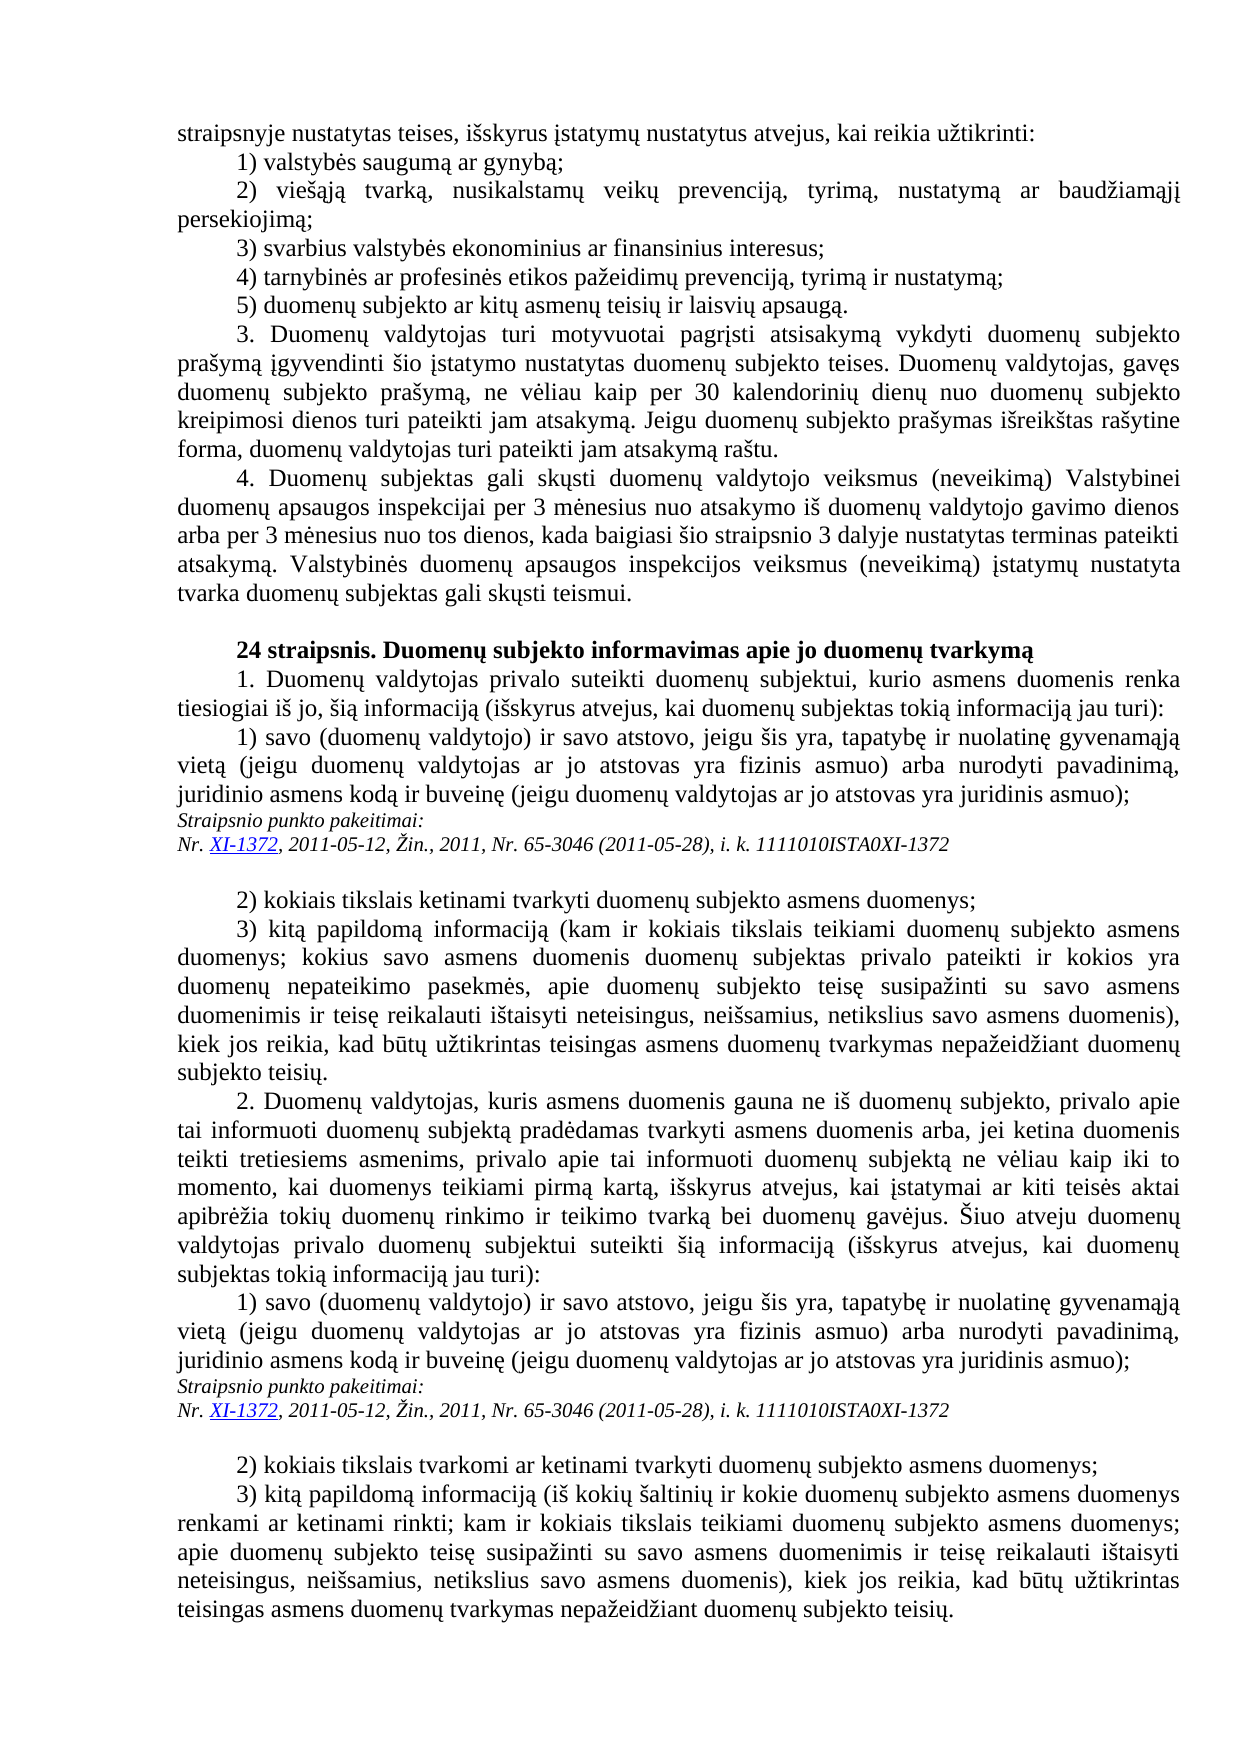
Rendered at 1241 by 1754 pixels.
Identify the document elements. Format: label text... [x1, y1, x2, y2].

text 24 straipsnis. Duomenų subjekto informavimas apie jo duomenų tvarkymą [177, 636, 1181, 664]
text 4. Duomenų subjektas gali skųsti duomenų valdytojo veiksmus (neveikimą) Valstybinei duomenų apsaugos inspekcijai per 3 mėnesius nuo atsakymo iš duomenų valdytojo gavimo dienos arba per 3 mėnesius nuo tos dienos, kada baigiasi šio straipsnio 3 dalyje nustatytas terminas pateikti atsakymą. Valstybinės duomenų apsaugos inspekcijos veiksmus (neveikimą) įstatymų nustatyta tvarka duomenų subjektas gali skųsti teismui. [177, 463, 1181, 607]
text 3. Duomenų valdytojas turi motyvuotai pagrįsti atsisakymą vykdyti duomenų subjekto prašymą įgyvendinti šio įstatymo nustatytas duomenų subjekto teises. Duomenų valdytojas, gavęs duomenų subjekto prašymą, ne vėliau kaip per 30 kalendorinių dienų nuo duomenų subjekto kreipimosi dienos turi pateikti jam atsakymą. Jeigu duomenų subjekto prašymas išreikštas rašytine forma, duomenų valdytojas turi pateikti jam atsakymą raštu. [177, 319, 1181, 463]
text 5) duomenų subjekto ar kitų asmenų teisių ir laisvių apsaugą. [177, 291, 1181, 319]
text 4) tarnybinės ar profesinės etikos pažeidimų prevenciją, tyrimą ir nustatymą; [177, 262, 1181, 291]
text 2) viešąją tvarką, nusikalstamų veikų prevenciją, tyrimą, nustatymą ar baudžiamąjį persekiojimą; [177, 176, 1181, 233]
text Straipsnio punkto pakeitimai: [177, 808, 1181, 832]
text 2. Duomenų valdytojas, kuris asmens duomenis gauna ne iš duomenų subjekto, privalo apie tai informuoti duomenų subjektą pradėdamas tvarkyti asmens duomenis arba, jei ketina duomenis teikti tretiesiems asmenims, privalo apie tai informuoti duomenų subjektą ne vėliau kaip iki to momento, kai duomenys teikiami pirmą kartą, išskyrus atvejus, kai įstatymai ar kiti teisės aktai apibrėžia tokių duomenų rinkimo ir teikimo tvarką bei duomenų gavėjus. Šiuo atveju duomenų valdytojas privalo duomenų subjektui suteikti šią informaciją (išskyrus atvejus, kai duomenų subjektas tokią informaciją jau turi): [177, 1086, 1181, 1287]
text Nr. XI-1372, 2011-05-12, Žin., 2011, Nr. 65-3046 (2011-05-28), i. k. 1111010ISTA0XI-1372 [177, 1398, 1181, 1422]
text 1) savo (duomenų valdytojo) ir savo atstovo, jeigu šis yra, tapatybę ir nuolatinę gyvenamąją vietą (jeigu duomenų valdytojas ar jo atstovas yra fizinis asmuo) arba nurodyti pavadinimą, juridinio asmens kodą ir buveinę (jeigu duomenų valdytojas ar jo atstovas yra juridinis asmuo); [177, 722, 1181, 808]
text Straipsnio punkto pakeitimai: [177, 1374, 1181, 1398]
text 1) savo (duomenų valdytojo) ir savo atstovo, jeigu šis yra, tapatybę ir nuolatinę gyvenamąją vietą (jeigu duomenų valdytojas ar jo atstovas yra fizinis asmuo) arba nurodyti pavadinimą, juridinio asmens kodą ir buveinę (jeigu duomenų valdytojas ar jo atstovas yra juridinis asmuo); [177, 1287, 1181, 1374]
text 2) kokiais tikslais tvarkomi ar ketinami tvarkyti duomenų subjekto asmens duomenys; [177, 1451, 1181, 1479]
text Nr. XI-1372, 2011-05-12, Žin., 2011, Nr. 65-3046 (2011-05-28), i. k. 1111010ISTA0XI-1372 [177, 832, 1181, 856]
text 3) kitą papildomą informaciją (iš kokių šaltinių ir kokie duomenų subjekto asmens duomenys renkami ar ketinami rinkti; kam ir kokiais tikslais teikiami duomenų subjekto asmens duomenys; apie duomenų subjekto teisę susipažinti su savo asmens duomenimis ir teisę reikalauti ištaisyti neteisingus, neišsamius, netikslius savo asmens duomenis), kiek jos reikia, kad būtų užtikrintas teisingas asmens duomenų tvarkymas nepažeidžiant duomenų subjekto teisių. [177, 1479, 1181, 1623]
text 1) valstybės saugumą ar gynybą; [177, 147, 1181, 176]
text straipsnyje nustatytas teises, išskyrus įstatymų nustatytus atvejus, kai reikia užtikrinti: [177, 118, 1181, 147]
text 2) kokiais tikslais ketinami tvarkyti duomenų subjekto asmens duomenys; [177, 885, 1181, 914]
text 3) kitą papildomą informaciją (kam ir kokiais tikslais teikiami duomenų subjekto asmens duomenys; kokius savo asmens duomenis duomenų subjektas privalo pateikti ir kokios yra duomenų nepateikimo pasekmės, apie duomenų subjekto teisę susipažinti su savo asmens duomenimis ir teisę reikalauti ištaisyti neteisingus, neišsamius, netikslius savo asmens duomenis), kiek jos reikia, kad būtų užtikrintas teisingas asmens duomenų tvarkymas nepažeidžiant duomenų subjekto teisių. [177, 914, 1181, 1086]
text 3) svarbius valstybės ekonominius ar finansinius interesus; [177, 233, 1181, 262]
text 1. Duomenų valdytojas privalo suteikti duomenų subjektui, kurio asmens duomenis renka tiesiogiai iš jo, šią informaciją (išskyrus atvejus, kai duomenų subjektas tokią informaciją jau turi): [177, 664, 1181, 722]
